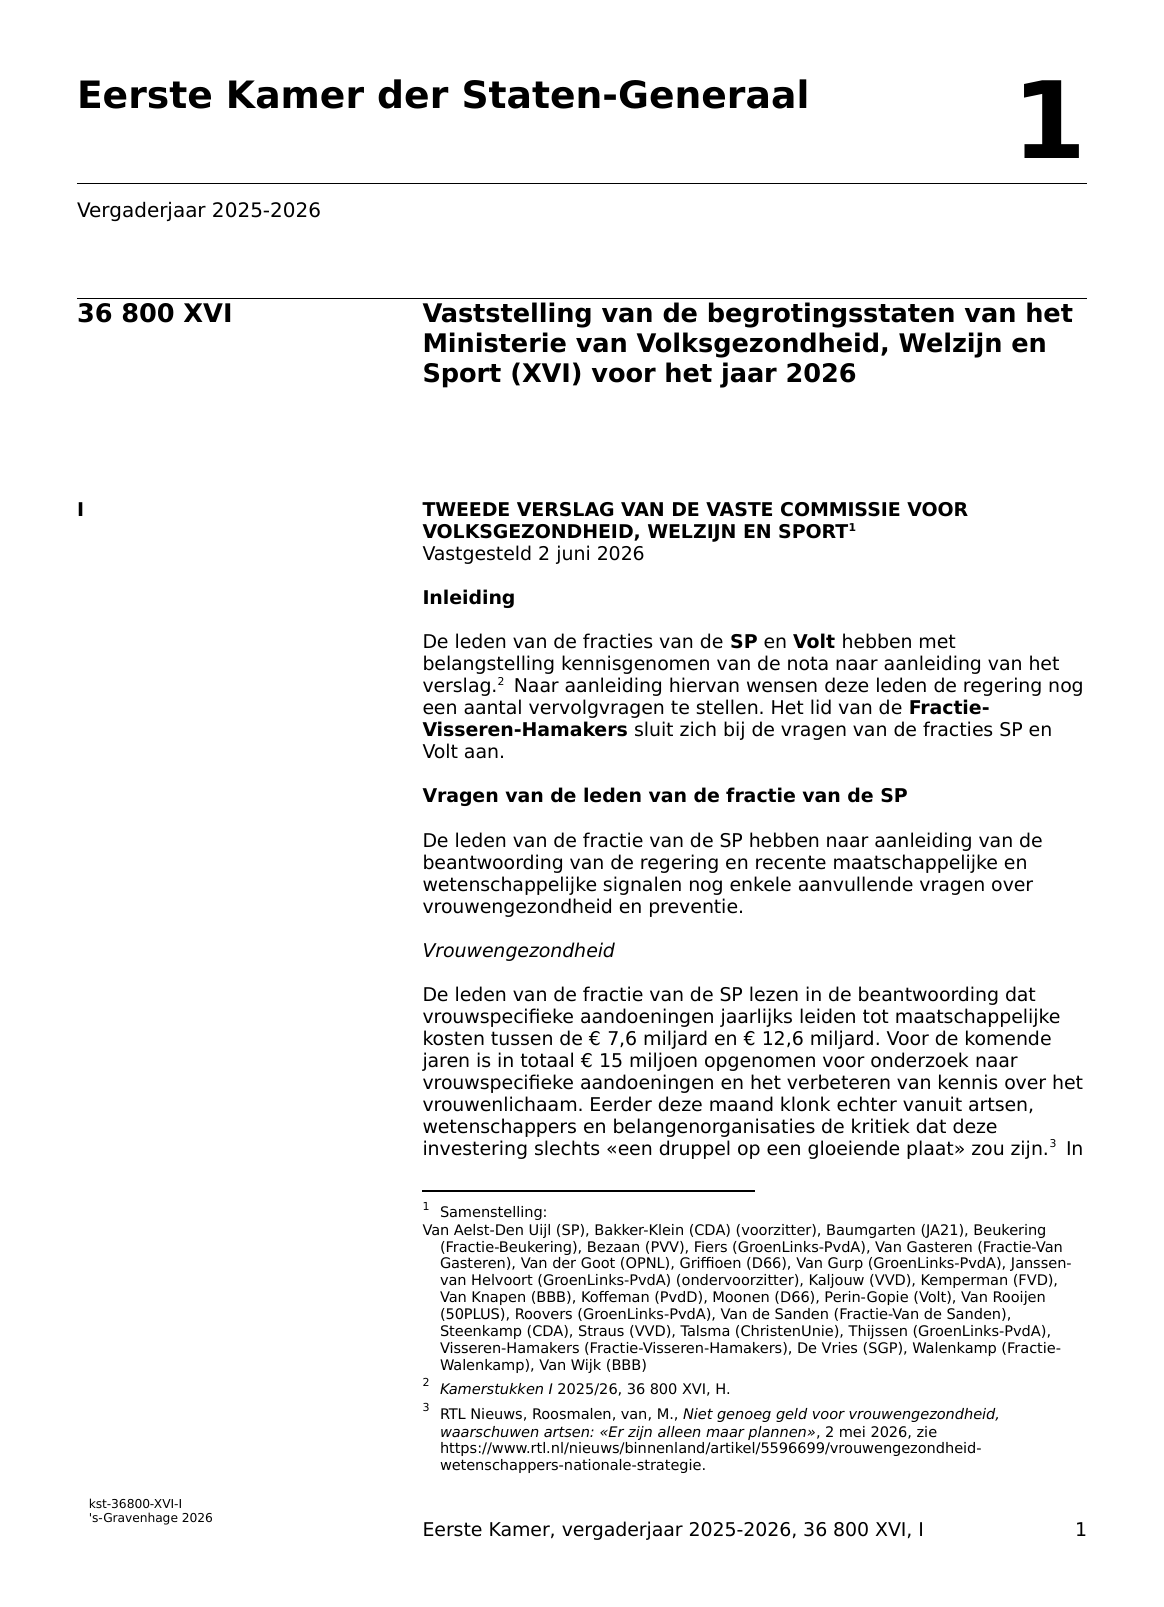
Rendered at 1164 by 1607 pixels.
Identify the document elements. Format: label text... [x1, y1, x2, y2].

text kst-36800-XVI-I [88, 1497, 323, 1511]
table_header 1 [886, 59, 1087, 183]
subtitle I TWEEDE VERSLAG VAN DE VASTE COMMISSIE VOOR VOLKSGEZONDHEID, WELZIJN EN SPORT [77, 499, 1087, 543]
text 's-Gravenhage 2026 [88, 1511, 323, 1525]
text Kamerstukken I 2025/26, 36 800 XVI, H. [422, 1377, 1087, 1399]
subtitle Vragen van de leden van de fractie van de SP [422, 785, 1087, 807]
subtitle Vrouwengezondheid [422, 940, 1087, 962]
subtitle Inleiding [422, 587, 1087, 609]
text Samenstelling: [422, 1200, 1087, 1222]
text De leden van de fractie van de SP hebben naar aanleiding van de beantwoording van de regering en recente maatschappelijke en wetenschappelijke signalen nog enkele aanvullende vragen over vrouwengezondheid en preventie. [422, 829, 1087, 917]
subtitle 36 800 XVI Vaststelling van de begrotingsstaten van het Ministerie van Volksgezondheid, Welzijn en Sport (XVI) voor het jaar 2026 [77, 299, 1087, 388]
text Vastgesteld 2 juni 2026 [422, 543, 1087, 565]
text RTL Nieuws, Roosmalen, van, M., Niet genoeg geld voor vrouwengezondheid, waarschuwen artsen: «Er zijn alleen maar plannen», 2 mei 2026, zie https://www.rtl.nl/nieuws/binnenland/artikel/5596699/vrouwengezondheid-wetenschappers-nationale-strategie. [422, 1402, 1087, 1474]
text De leden van de fractie van de SP lezen in de beantwoording dat vrouwspecifieke aandoeningen jaarlijks leiden tot maatschappelijke kosten tussen de € 7,6 miljard en € 12,6 miljard. Voor de komende jaren is in totaal € 15 miljoen opgenomen voor onderzoek naar vrouwspecifieke aandoeningen en het verbeteren van kennis over het vrouwenlichaam. Eerder deze maand klonk echter vanuit artsen, wetenschappers en belangenorganisaties de kritiek dat deze investering slechts «een druppel op een gloeiende plaat» zou zijn. In reactie op hun oproep voor extra investeringen in vrouwengezondheid stelde de Minister van VWS dat niet «gelijk al weer» over meer geld moet worden gesproken. [422, 984, 1087, 1160]
table_cell Vergaderjaar 2025-2026 [77, 184, 1087, 298]
table_header Eerste Kamer der Staten-Generaal [77, 59, 886, 183]
text Van Aelst-Den Uijl (SP), Bakker-Klein (CDA) (voorzitter), Baumgarten (JA21), Beukering (Fractie-Beukering), Bezaan (PVV), Fiers (GroenLinks-PvdA), Van Gasteren (Fractie-Van Gasteren), Van der Goot (OPNL), Griffioen (D66), Van Gurp (GroenLinks-PvdA), Janssen-van Helvoort (GroenLinks-PvdA) (ondervoorzitter), Kaljouw (VVD), Kemperman (FVD), Van Knapen (BBB), Koffeman (PvdD), Moonen (D66), Perin-Gopie (Volt), Van Rooijen (50PLUS), Roovers (GroenLinks-PvdA), Van de Sanden (Fractie-Van de Sanden), Steenkamp (CDA), Straus (VVD), Talsma (ChristenUnie), Thijssen (GroenLinks-PvdA), Visseren-Hamakers (Fractie-Visseren-Hamakers), De Vries (SGP), Walenkamp (Fractie-Walenkamp), Van Wijk (BBB) [422, 1222, 1087, 1374]
text De leden van de fracties van de SP en Volt hebben met belangstelling kennisgenomen van de nota naar aanleiding van het verslag. Naar aanleiding hiervan wensen deze leden de regering nog een aantal vervolgvragen te stellen. Het lid van de Fractie-Visseren-Hamakers sluit zich bij de vragen van de fracties SP en Volt aan. [422, 631, 1087, 763]
